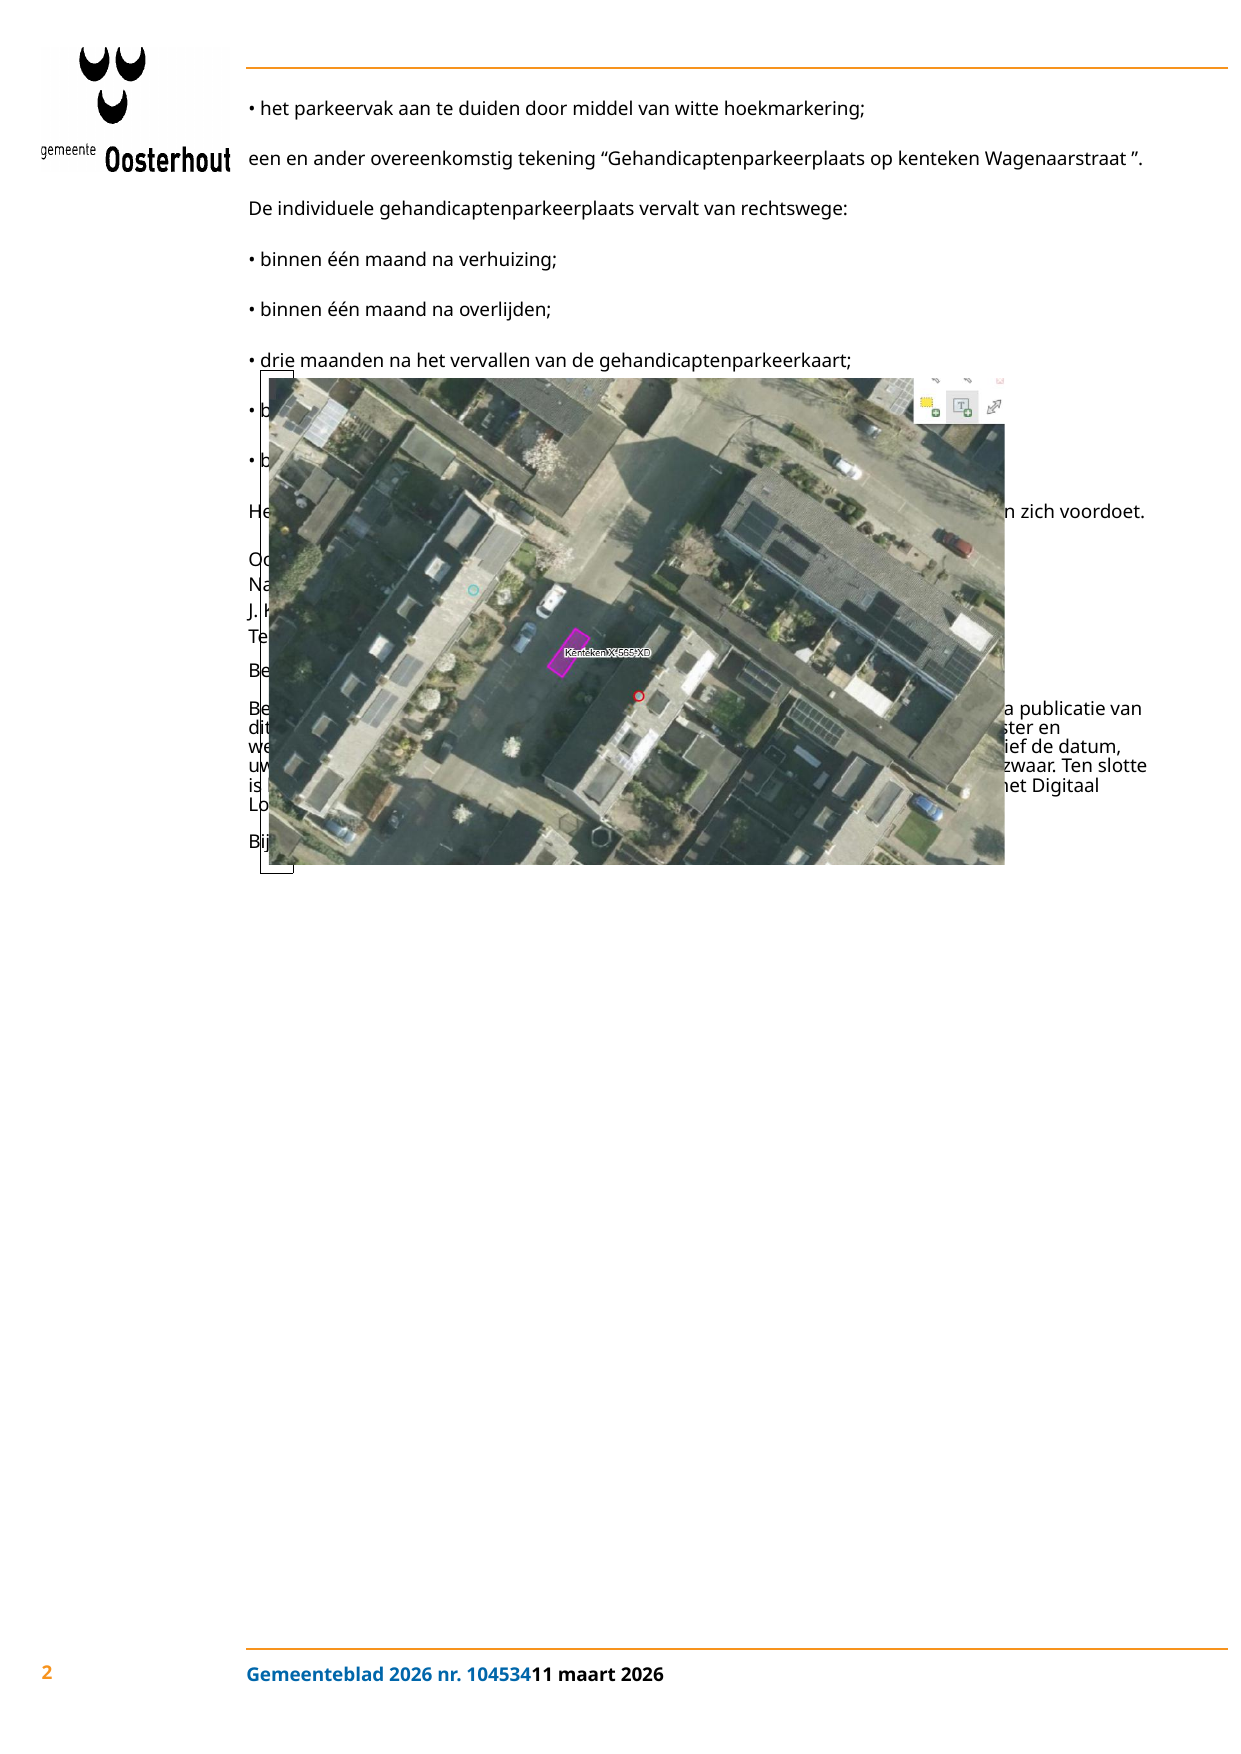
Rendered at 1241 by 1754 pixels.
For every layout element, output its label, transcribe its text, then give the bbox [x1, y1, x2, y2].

picture [268, 378, 1005, 865]
text Bezwaar [248, 662, 260, 682]
text J. Krijnen [1005, 597, 1152, 623]
picture [41, 47, 231, 172]
text J. Krijnen [248, 597, 260, 623]
text Oosterhout, 4 maart 2026 [1005, 546, 1152, 572]
text Bijlage locatie gehandicaptenparkeerplaats Wagenaarstraat: [1005, 833, 1152, 852]
text • bij het niet meer in bezit zijn van een motorvoertuig; [1005, 397, 1152, 423]
text Teamleider Buiten Beleid [1005, 623, 1152, 649]
text • drie maanden na het vervallen van de gehandicaptenparkeerkaart; [248, 347, 1152, 373]
text Belanghebbenden kunnen tegen dit besluit bezwaar maken door binnen zes weken na publicatie van dit besluit een ondertekend bezwaarschrift in te dienen bij het college van burgemeester en wethouders van Oosterhout, postbus 10150, 4900 GB Oosterhout. Vermeld in deze brief de datum, uw naam en adres, het besluit waartegen u bezwaar maakt en de redenen van het bezwaar. Ten slotte is het belangrijk dat u de brief ondertekent. Een bezwaarschrift indienen kan ook via het Digitaal Loket op www.oosterhout.nl. [1005, 699, 1152, 815]
text een en ander overeenkomstig tekening “Gehandicaptenparkeerplaats op kenteken Wagenaarstraat ”. [248, 145, 1152, 171]
text Bezwaar [1005, 662, 1152, 682]
text • binnen één maand na verhuizing; [248, 246, 1152, 272]
text Het is verplicht de gemeente in kennis te stellen indien één van bovenstaande gevallen zich voordoet. [1005, 498, 1152, 524]
text • bij het niet meer in bezit zijn van een geldig rijbewijs. [1005, 448, 1152, 473]
text • het parkeervak aan te duiden door middel van witte hoekmarkering; [248, 95, 1152, 121]
text De individuele gehandicaptenparkeerplaats vervalt van rechtswege: [248, 196, 1152, 221]
text Namens burgemeester en wethouders van Oosterhout, [1005, 572, 1152, 597]
text • binnen één maand na overlijden; [248, 296, 1152, 322]
